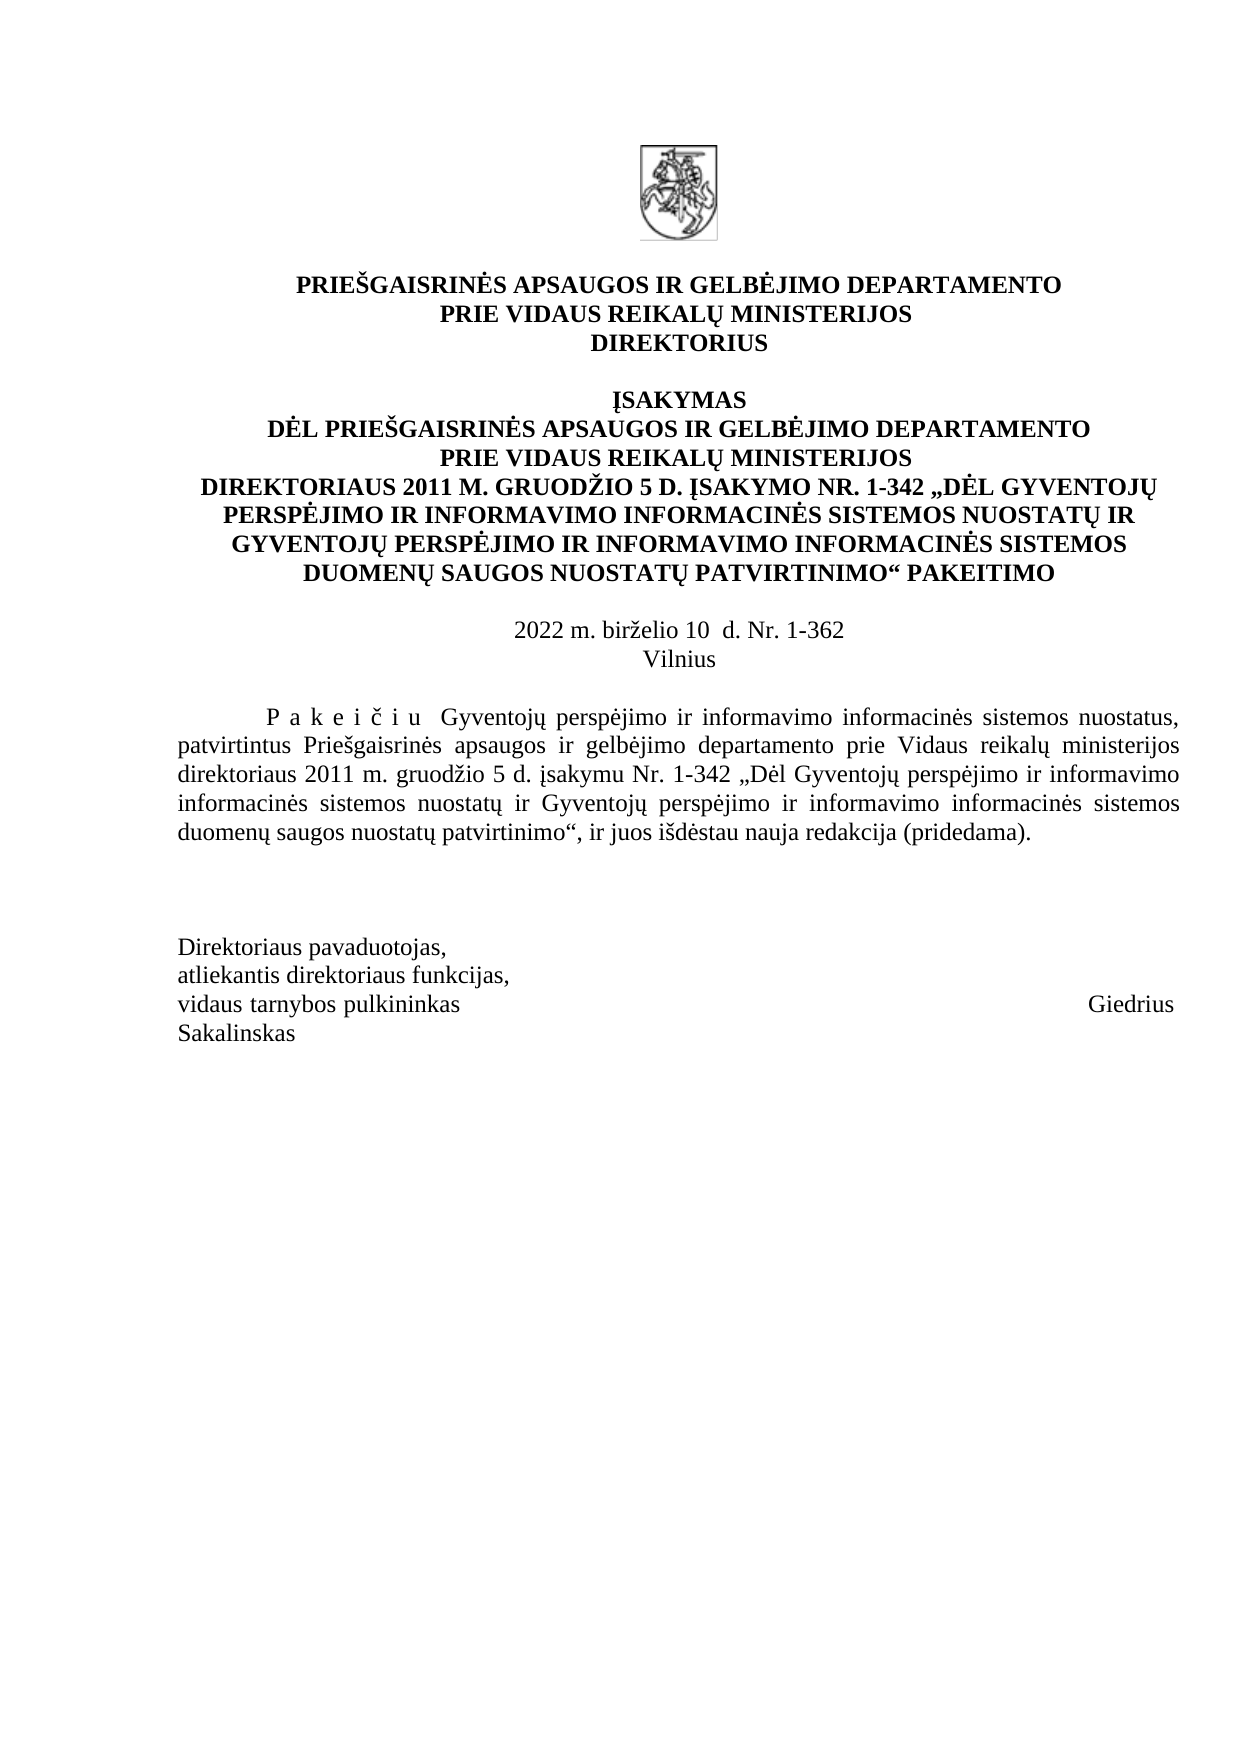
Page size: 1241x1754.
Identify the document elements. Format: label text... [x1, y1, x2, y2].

text vidaus tarnybos pulkininkas Giedrius Sakalinskas [177, 989, 1181, 1047]
text PRIEŠGAISRINĖS APSAUGOS IR GELBĖJIMO DEPARTAMENTO [177, 271, 1181, 299]
text PRIE VIDAUS REIKALŲ MINISTERIJOS [177, 299, 1181, 328]
text DIREKTORIUS [177, 328, 1181, 357]
text atliekantis direktoriaus funkcijas, [177, 961, 1181, 989]
text P a k e i č i u Gyventojų perspėjimo ir informavimo informacinės sistemos nuostatus, patvirtintus Priešgaisrinės apsaugos ir gelbėjimo departamento prie Vidaus reikalų ministerijos direktoriaus 2011 m. gruodžio 5 d. įsakymu Nr. 1-342 „Dėl Gyventojų perspėjimo ir informavimo informacinės sistemos nuostatų ir Gyventojų perspėjimo ir informavimo informacinės sistemos duomenų saugos nuostatų patvirtinimo“, ir juos išdėstau nauja redakcija (pridedama). [177, 702, 1181, 846]
text Direktoriaus pavaduotojas, [177, 932, 1181, 961]
text Vilnius [177, 644, 1181, 673]
text ĮSAKYMAS [177, 386, 1181, 414]
text 2022 m. birželio 10 d. Nr. 1-362 [177, 616, 1181, 644]
text DĖL PRIEŠGAISRINĖS APSAUGOS IR GELBĖJIMO DEPARTAMENTO [177, 414, 1181, 443]
text DIREKTORIAUS 2011 M. GRUODŽIO 5 D. ĮSAKYMO NR. 1-342 „DĖL GYVENTOJŲ PERSPĖJIMO IR INFORMAVIMO INFORMACINĖS SISTEMOS NUOSTATŲ IR GYVENTOJŲ PERSPĖJIMO IR INFORMAVIMO INFORMACINĖS SISTEMOS DUOMENŲ SAUGOS NUOSTATŲ PATVIRTINIMO“ PAKEITIMO [177, 472, 1181, 587]
text PRIE VIDAUS REIKALŲ MINISTERIJOS [177, 443, 1181, 472]
